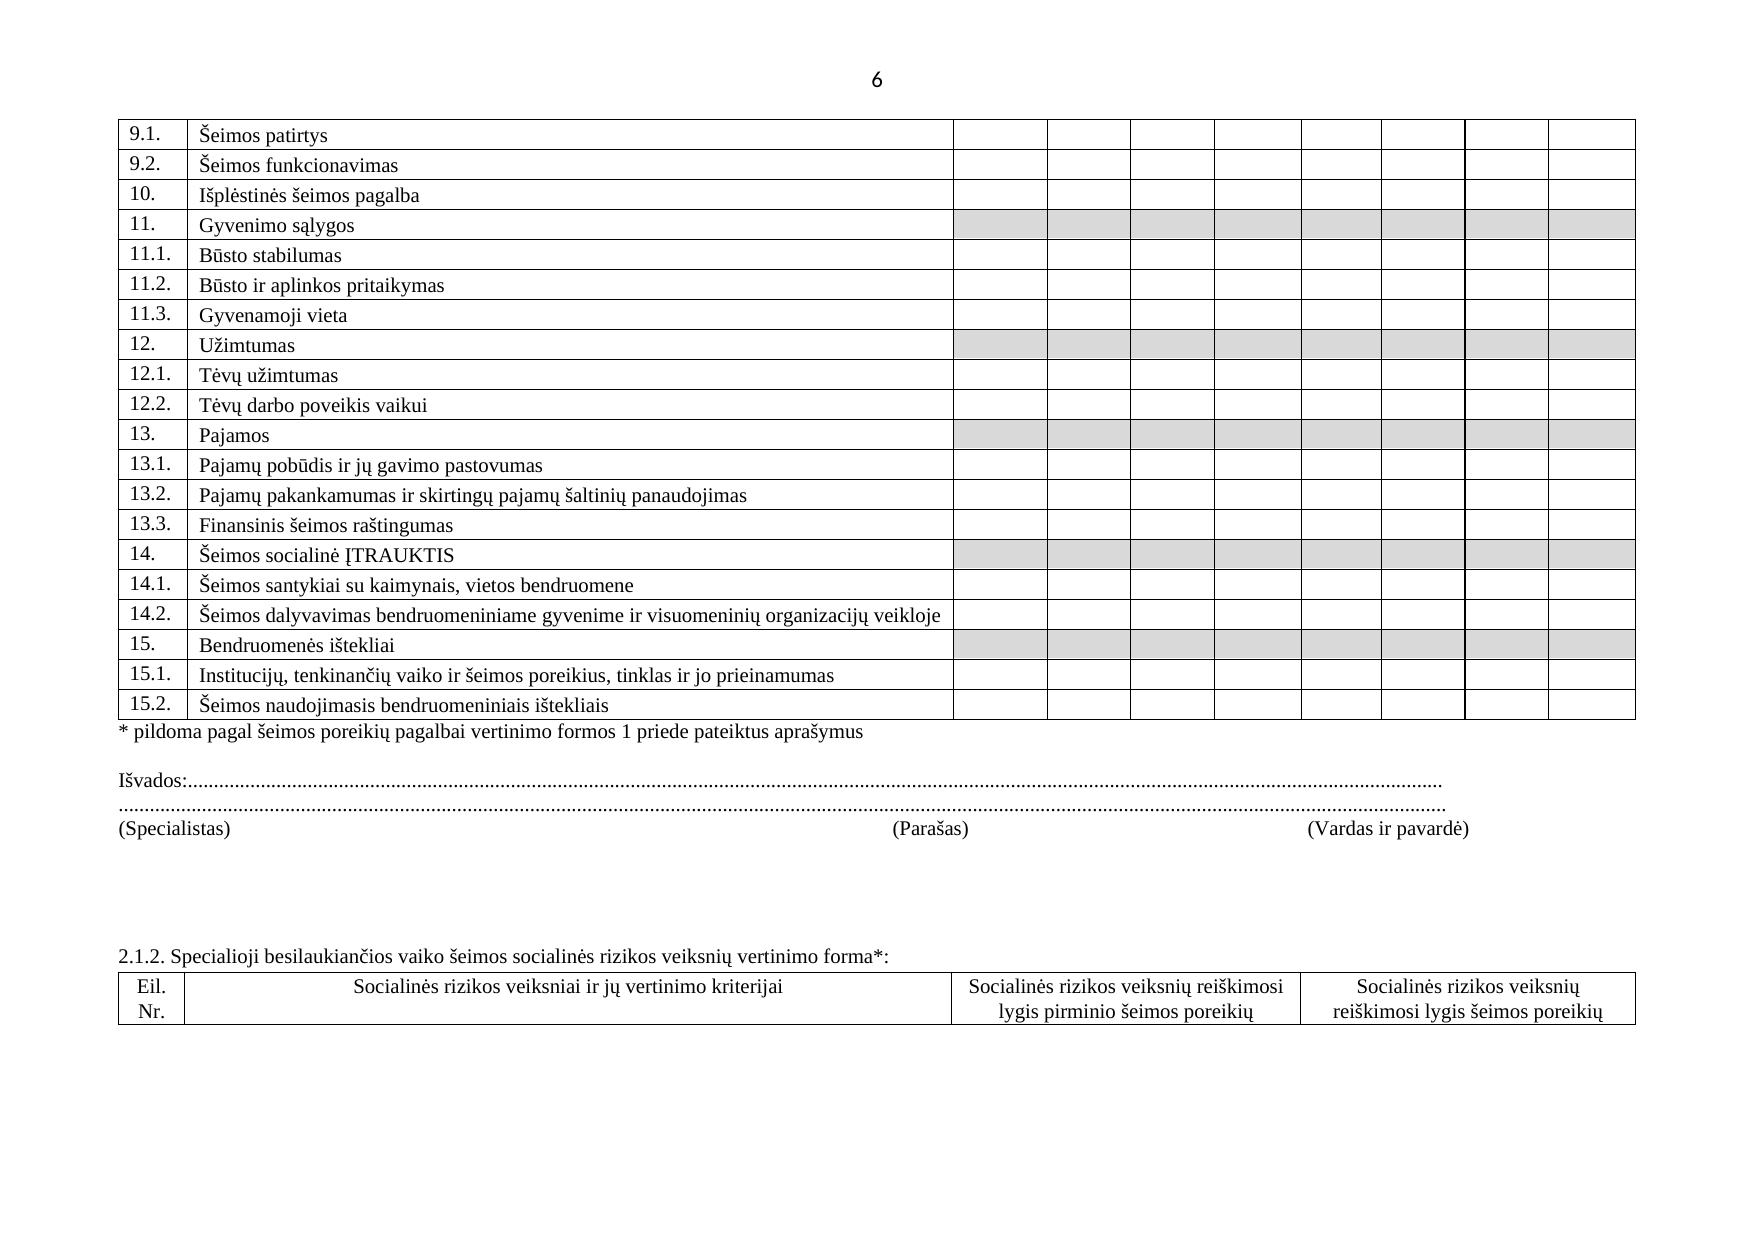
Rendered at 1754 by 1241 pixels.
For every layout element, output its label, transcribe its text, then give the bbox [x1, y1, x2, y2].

table_cell [1131, 270, 1214, 298]
table_cell [1549, 420, 1635, 448]
table_cell Šeimos santykiai su kaimynais, vietos bendruomene [188, 570, 953, 598]
table_cell [107, 864, 740, 888]
table_header (Parašas) [740, 816, 1126, 840]
table_cell 13.2. [119, 480, 187, 508]
table_cell [1215, 540, 1301, 568]
table_cell [1048, 150, 1130, 178]
text ............................................................................................................................................................................................................................................................... [118, 792, 1636, 816]
table_cell [1549, 120, 1635, 148]
table_cell [1466, 450, 1548, 478]
table_cell [1466, 240, 1548, 268]
table_cell [954, 690, 1047, 718]
table_cell Šeimos naudojimasis bendruomeniniais ištekliais [188, 690, 953, 718]
table_cell [1382, 600, 1464, 628]
table_header (Specialistas) [107, 816, 740, 840]
table_cell 15. [119, 630, 187, 658]
table_cell [1215, 660, 1301, 688]
table_cell [1382, 630, 1464, 658]
table_cell [1131, 120, 1214, 148]
table_cell [1048, 390, 1130, 418]
table_cell [1215, 480, 1301, 508]
text Išvados:................................................................................................................................................................................................................................................. [118, 768, 1636, 792]
table_cell [1131, 150, 1214, 178]
table_cell [1215, 150, 1301, 178]
table_cell [1466, 360, 1548, 388]
table_cell [1466, 330, 1548, 358]
table_cell [740, 864, 1126, 888]
table_cell 11.3. [119, 300, 187, 328]
table_cell [1466, 630, 1548, 658]
table_cell [1215, 510, 1301, 538]
table_cell [1466, 690, 1548, 718]
table_cell [1382, 660, 1464, 688]
table_cell [1466, 210, 1548, 238]
table_cell Šeimos dalyvavimas bendruomeniniame gyvenime ir visuomeninių organizacijų veikloje [188, 600, 953, 628]
table_cell Išplėstinės šeimos pagalba [188, 180, 953, 208]
table_cell [1382, 390, 1464, 418]
table_cell 13. [119, 420, 187, 448]
table_cell [1466, 660, 1548, 688]
table_cell [1131, 630, 1214, 658]
table_cell [1131, 540, 1214, 568]
table_cell [1549, 150, 1635, 178]
table_cell Šeimos funkcionavimas [188, 150, 953, 178]
table_cell [1048, 450, 1130, 478]
table_cell [1048, 240, 1130, 268]
table_cell [1131, 390, 1214, 418]
table_cell [1215, 120, 1301, 148]
table_cell [954, 180, 1047, 208]
table_cell Gyvenimo sąlygos [188, 210, 953, 238]
table_cell [1302, 630, 1381, 658]
table_cell [1549, 540, 1635, 568]
table_cell [1302, 360, 1381, 388]
table_cell [1302, 120, 1381, 148]
table_cell [1302, 180, 1381, 208]
table_cell [1048, 330, 1130, 358]
table_cell [1131, 420, 1214, 448]
table_cell Tėvų darbo poveikis vaikui [188, 390, 953, 418]
table_cell [954, 510, 1047, 538]
table_cell [1302, 420, 1381, 448]
table_cell [1382, 210, 1464, 238]
table_cell Būsto stabilumas [188, 240, 953, 268]
table_cell [1126, 840, 1651, 864]
table_cell [1466, 300, 1548, 328]
table_cell [1131, 240, 1214, 268]
table_cell Gyvenamoji vieta [188, 300, 953, 328]
table_cell 12. [119, 330, 187, 358]
table_cell [1466, 390, 1548, 418]
table_cell [954, 270, 1047, 298]
table_cell [954, 150, 1047, 178]
table_cell [1302, 480, 1381, 508]
table_cell Finansinis šeimos raštingumas [188, 510, 953, 538]
table_cell [954, 120, 1047, 148]
table_cell [1215, 450, 1301, 478]
table_cell [1549, 660, 1635, 688]
table_cell [1466, 120, 1548, 148]
table_cell 12.1. [119, 360, 187, 388]
table_cell [1382, 240, 1464, 268]
table_cell [1048, 120, 1130, 148]
table_cell [1302, 690, 1381, 718]
table_cell [1215, 360, 1301, 388]
table_cell [1382, 180, 1464, 208]
table_cell [1131, 660, 1214, 688]
table_cell [1131, 690, 1214, 718]
table_cell [1302, 510, 1381, 538]
table_header Socialinės rizikos veiksnių reiškimosi lygis šeimos poreikių [1301, 973, 1635, 1024]
table_cell [1549, 480, 1635, 508]
table_cell [1549, 690, 1635, 718]
table_cell [1131, 480, 1214, 508]
table_cell Tėvų užimtumas [188, 360, 953, 388]
table_cell 15.1. [119, 660, 187, 688]
table_cell [1302, 150, 1381, 178]
table_cell Šeimos patirtys [188, 120, 953, 148]
table_cell 9.1. [119, 120, 187, 148]
table_cell [1549, 630, 1635, 658]
table_cell 9.2. [119, 150, 187, 178]
table_cell [1215, 330, 1301, 358]
table_cell [1382, 510, 1464, 538]
table_cell [1048, 360, 1130, 388]
table_cell 14.2. [119, 600, 187, 628]
table_cell [1131, 210, 1214, 238]
table_cell [1382, 360, 1464, 388]
table_cell [1382, 120, 1464, 148]
table_cell [1549, 570, 1635, 598]
table_cell Pajamų pobūdis ir jų gavimo pastovumas [188, 450, 953, 478]
table_cell [1302, 390, 1381, 418]
table_cell [1215, 600, 1301, 628]
table_cell [1215, 240, 1301, 268]
table_cell [1131, 570, 1214, 598]
table_cell [1131, 300, 1214, 328]
table_cell [1302, 450, 1381, 478]
table_cell [1302, 300, 1381, 328]
table_cell [1215, 210, 1301, 238]
table_cell [1466, 270, 1548, 298]
table_cell Pajamų pakankamumas ir skirtingų pajamų šaltinių panaudojimas [188, 480, 953, 508]
table_cell [1382, 540, 1464, 568]
table_cell [1131, 510, 1214, 538]
table_cell [1549, 270, 1635, 298]
table_cell [1466, 600, 1548, 628]
table_cell [1466, 570, 1548, 598]
table_cell [1549, 330, 1635, 358]
table_cell [1126, 864, 1651, 888]
table_cell [1549, 210, 1635, 238]
table_cell [954, 390, 1047, 418]
table_cell [1466, 480, 1548, 508]
table_cell [1382, 330, 1464, 358]
table_cell [740, 840, 1126, 864]
table_cell [954, 630, 1047, 658]
table_cell [1048, 480, 1130, 508]
table_cell [1466, 180, 1548, 208]
table_cell [1215, 390, 1301, 418]
table_cell [954, 480, 1047, 508]
table_cell 13.3. [119, 510, 187, 538]
table_cell [1549, 450, 1635, 478]
table_header Eil. Nr. [119, 973, 184, 1024]
table_cell [1048, 660, 1130, 688]
text 2.1.2. Specialioji besilaukiančios vaiko šeimos socialinės rizikos veiksnių vertinimo forma*: [118, 944, 1636, 968]
table_cell 11.2. [119, 270, 187, 298]
table_cell [1215, 270, 1301, 298]
table_cell [1382, 450, 1464, 478]
table_cell [1382, 300, 1464, 328]
table_cell [1549, 510, 1635, 538]
table_cell Pajamos [188, 420, 953, 448]
table_cell Institucijų, tenkinančių vaiko ir šeimos poreikius, tinklas ir jo prieinamumas [188, 660, 953, 688]
table_cell Būsto ir aplinkos pritaikymas [188, 270, 953, 298]
table_cell [1048, 600, 1130, 628]
table_cell [1048, 300, 1130, 328]
table_cell 15.2. [119, 690, 187, 718]
text * pildoma pagal šeimos poreikių pagalbai vertinimo formos 1 priede pateiktus aprašymus [118, 720, 1636, 743]
table_cell [1549, 180, 1635, 208]
table_cell [1048, 210, 1130, 238]
table_cell [1302, 600, 1381, 628]
table_cell [1382, 150, 1464, 178]
table_header (Vardas ir pavardė) [1126, 816, 1651, 840]
table_cell [1549, 300, 1635, 328]
table_cell [1215, 300, 1301, 328]
table_cell [1382, 690, 1464, 718]
table_cell [954, 420, 1047, 448]
table_cell 11.1. [119, 240, 187, 268]
table_cell [1466, 540, 1548, 568]
table_cell [1382, 480, 1464, 508]
table_cell [1048, 420, 1130, 448]
table_cell [1382, 270, 1464, 298]
table_cell 12.2. [119, 390, 187, 418]
table_cell [1131, 360, 1214, 388]
table_cell [1466, 510, 1548, 538]
table_cell [1549, 240, 1635, 268]
table_cell [1131, 450, 1214, 478]
table_cell [1382, 420, 1464, 448]
table_cell [1048, 540, 1130, 568]
table_cell [1048, 690, 1130, 718]
table_cell [954, 450, 1047, 478]
table_cell [1302, 330, 1381, 358]
table_cell [954, 330, 1047, 358]
table_cell [954, 600, 1047, 628]
table_cell 11. [119, 210, 187, 238]
table_cell [1215, 690, 1301, 718]
table_cell [954, 300, 1047, 328]
table_cell [954, 570, 1047, 598]
table_cell [1302, 570, 1381, 598]
table_cell [954, 540, 1047, 568]
table_cell [1215, 570, 1301, 598]
table_cell [1131, 600, 1214, 628]
table_cell [1302, 240, 1381, 268]
table_cell [1215, 180, 1301, 208]
table_cell 10. [119, 180, 187, 208]
table_cell [954, 660, 1047, 688]
table_cell [1302, 660, 1381, 688]
table_cell [1048, 270, 1130, 298]
table_cell [1048, 570, 1130, 598]
table_cell 13.1. [119, 450, 187, 478]
table_header Socialinės rizikos veiksnių reiškimosi lygis pirminio šeimos poreikių [952, 973, 1300, 1024]
table_cell [1215, 420, 1301, 448]
table_cell [1302, 270, 1381, 298]
table_cell Bendruomenės ištekliai [188, 630, 953, 658]
table_cell [1382, 570, 1464, 598]
table_cell [1131, 180, 1214, 208]
table_cell [1549, 390, 1635, 418]
table_cell [1215, 630, 1301, 658]
table_cell [1549, 360, 1635, 388]
table_cell [1466, 420, 1548, 448]
table_cell [954, 360, 1047, 388]
table_cell [1466, 150, 1548, 178]
table_cell [1131, 330, 1214, 358]
table_cell [107, 840, 740, 864]
table_cell [954, 240, 1047, 268]
table_cell [1302, 210, 1381, 238]
table_cell Užimtumas [188, 330, 953, 358]
table_cell [1048, 180, 1130, 208]
table_cell [1302, 540, 1381, 568]
table_cell Šeimos socialinė ĮTRAUKTIS [188, 540, 953, 568]
table_header Socialinės rizikos veiksniai ir jų vertinimo kriterijai [185, 973, 951, 1024]
table_cell [954, 210, 1047, 238]
table_cell [1048, 510, 1130, 538]
table_cell 14. [119, 540, 187, 568]
table_cell [1549, 600, 1635, 628]
table_cell 14.1. [119, 570, 187, 598]
table_cell [1048, 630, 1130, 658]
